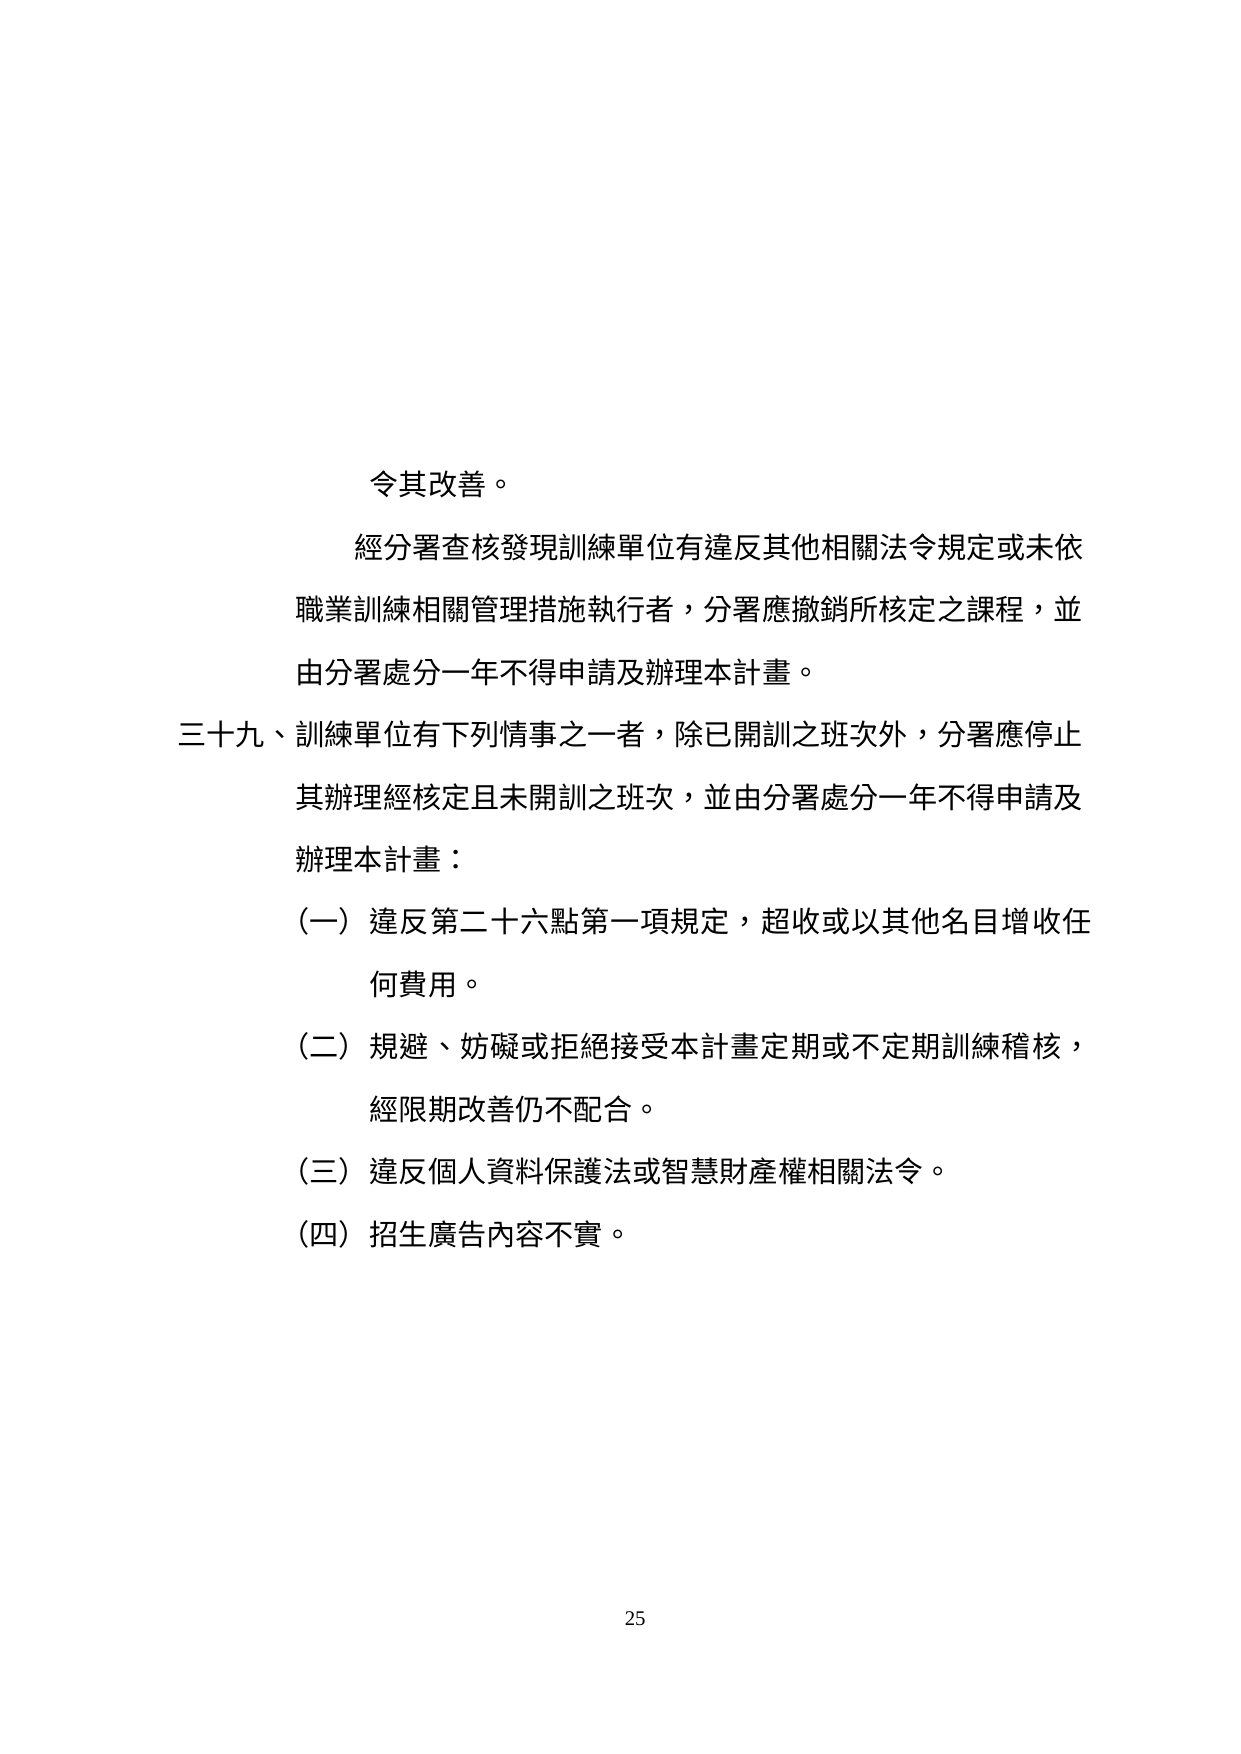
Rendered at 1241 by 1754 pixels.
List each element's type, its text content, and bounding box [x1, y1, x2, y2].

text 經分署查核發現訓練單位有違反其他相關法令規定或未依職業訓練相關管理措施執行者，分署應撤銷所核定之課程，並由分署處分一年不得申請及辦理本計畫。 [295, 504, 1092, 691]
text （二） 規避、妨礙或拒絕接受本計畫定期或不定期訓練稽核，經限期改善仍不配合。 [280, 1004, 1092, 1129]
text 令其改善。 [280, 441, 1092, 504]
text （三） 違反個人資料保護法或智慧財產權相關法令。 [280, 1129, 1092, 1191]
text （四） 招生廣告內容不實。 [280, 1191, 1092, 1254]
text （一） 違反第二十六點第一項規定，超收或以其他名目增收任何費用。 [280, 879, 1092, 1004]
text 三十九、 訓練單位有下列情事之一者，除已開訓之班次外，分署應停止其辦理經核定且未開訓之班次，並由分署處分一年不得申請及辦理本計畫： [177, 691, 1092, 879]
